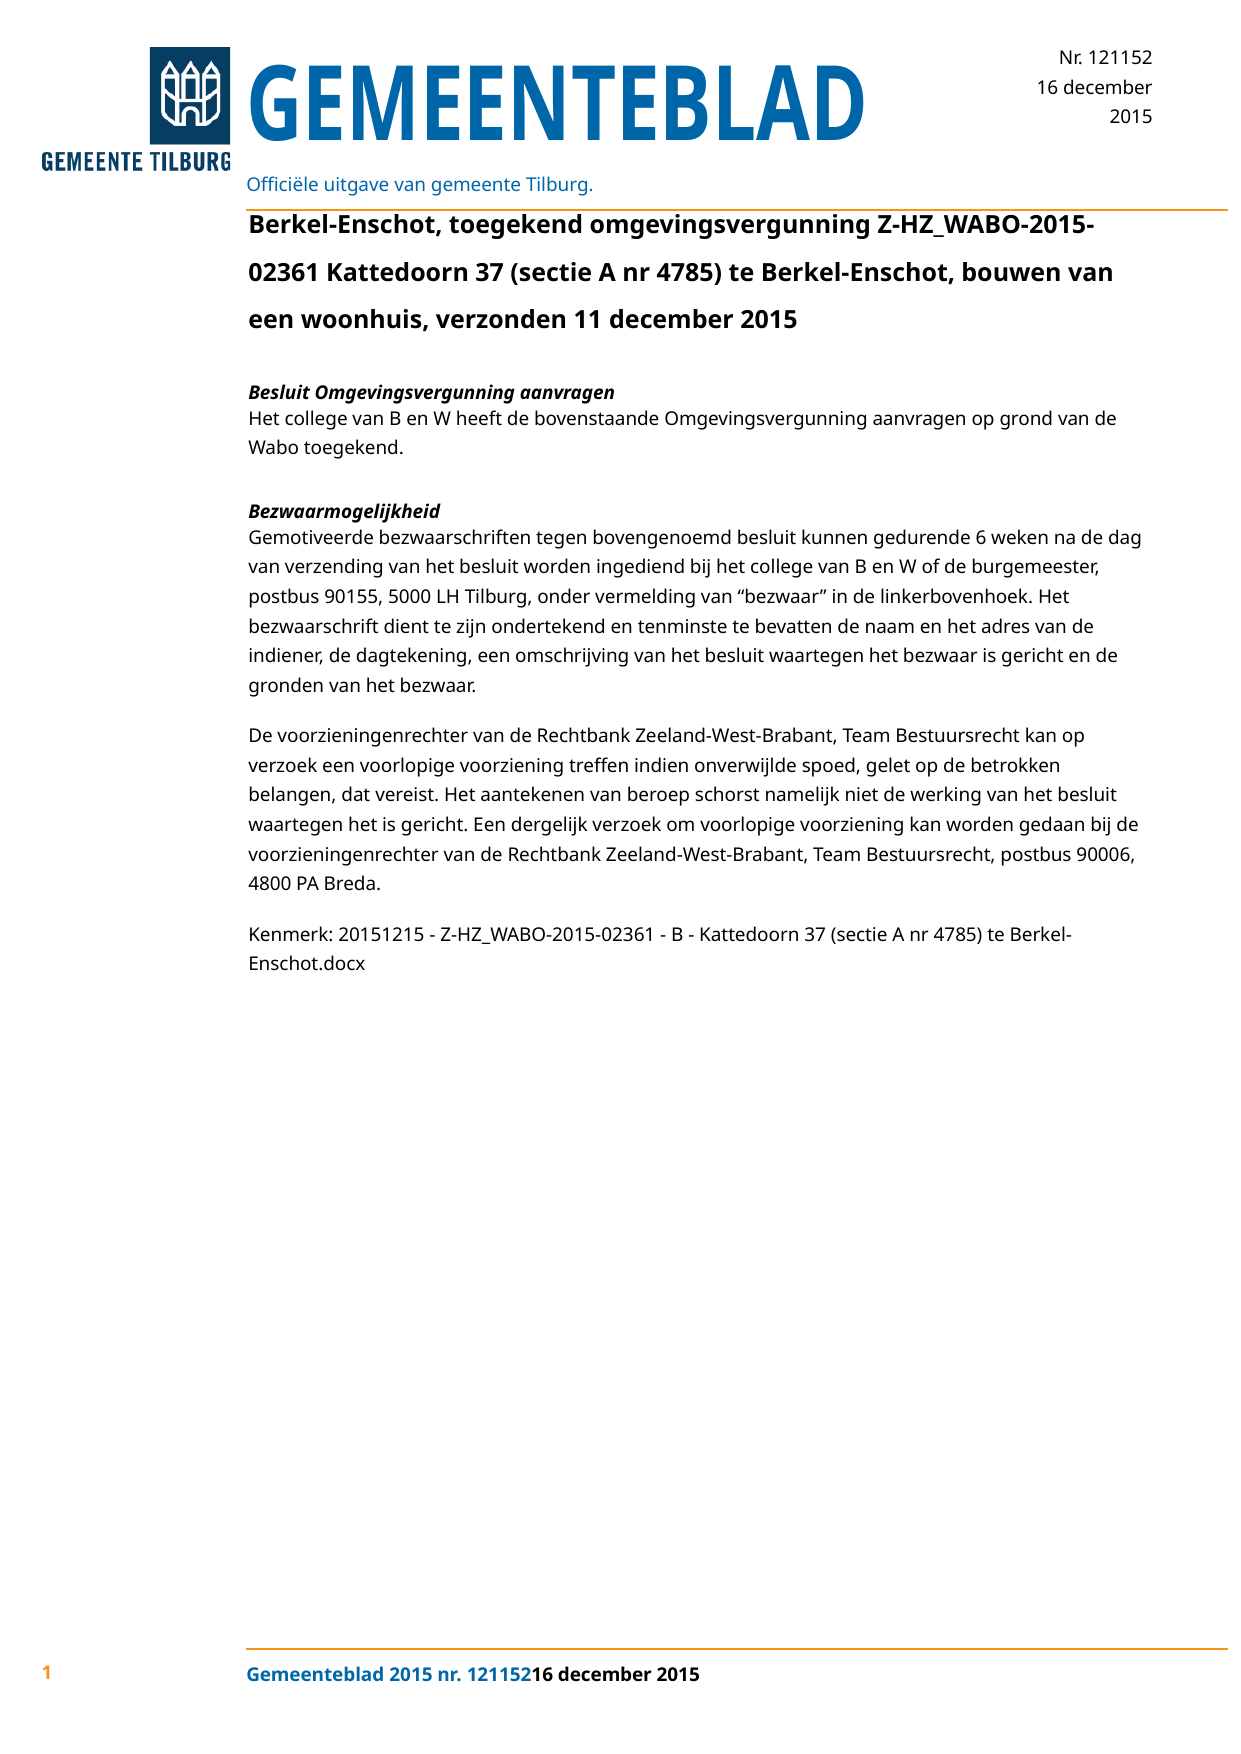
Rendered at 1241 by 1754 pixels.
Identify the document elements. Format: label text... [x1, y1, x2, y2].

text Bezwaarmogelijkheid [248, 498, 1152, 524]
picture [41, 47, 231, 172]
text Kenmerk: 20151215 - Z-HZ_WABO-2015-02361 - B - Kattedoorn 37 (sectie A nr 4785) te Berkel-Enschot.docx [248, 921, 1152, 976]
text Gemotiveerde bezwaarschriften tegen bovengenoemd besluit kunnen gedurende 6 weken na de dag van verzending van het besluit worden ingediend bij het college van B en W of de burgemeester, postbus 90155, 5000 LH Tilburg, onder vermelding van “bezwaar” in de linkerbovenhoek. Het bezwaarschrift dient te zijn ondertekend en tenminste te bevatten de naam en het adres van de indiener, de dagtekening, een omschrijving van het besluit waartegen het bezwaar is gericht en de gronden van het bezwaar. [248, 524, 1152, 698]
text Het college van B en W heeft de bovenstaande Omgevingsvergunning aanvragen op grond van de Wabo toegekend. [248, 405, 1152, 460]
text Berkel-Enschot, toegekend omgevingsvergunning Z-HZ_WABO-2015-02361 Kattedoorn 37 (sectie A nr 4785) te Berkel-Enschot, bouwen van een woonhuis, verzonden 11 december 2015 [248, 211, 1152, 336]
text Besluit Omgevingsvergunning aanvragen [248, 379, 1152, 405]
text De voorzieningenrechter van de Rechtbank Zeeland-West-Brabant, Team Bestuursrecht kan op verzoek een voorlopige voorziening treffen indien onverwijlde spoed, gelet op de betrokken belangen, dat vereist. Het aantekenen van beroep schorst namelijk niet de werking van het besluit waartegen het is gericht. Een dergelijk verzoek om voorlopige voorziening kan worden gedaan bij de voorzieningenrechter van de Rechtbank Zeeland-West-Brabant, Team Bestuursrecht, postbus 90006, 4800 PA Breda. [248, 722, 1152, 896]
